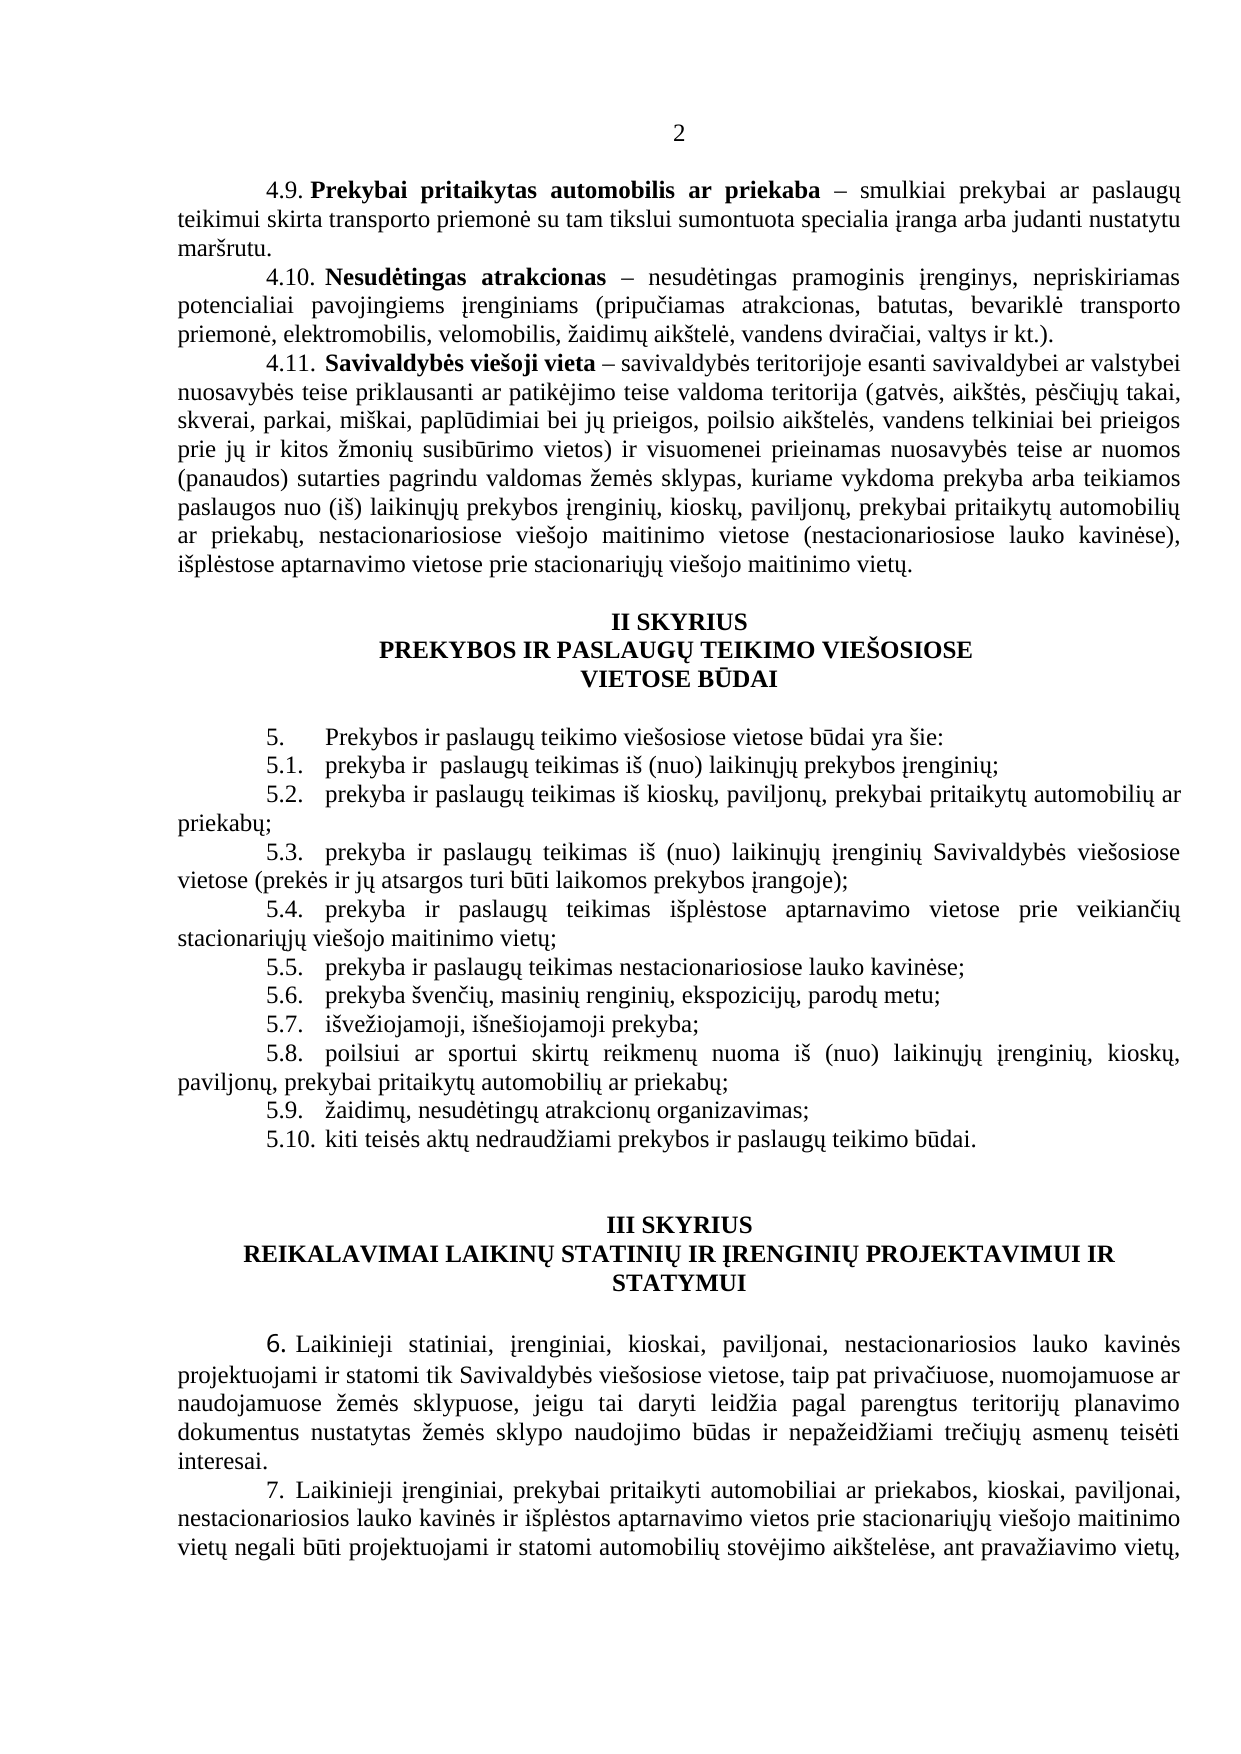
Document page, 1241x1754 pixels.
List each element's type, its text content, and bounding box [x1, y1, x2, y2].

text II SKYRIUS [177, 607, 1181, 636]
text 7. Laikinieji įrenginiai, prekybai pritaikyti automobiliai ar priekabos, kioskai, paviljonai, nestacionariosios lauko kavinės ir išplėstos aptarnavimo vietos prie stacionariųjų viešojo maitinimo vietų negali būti projektuojami ir statomi automobilių stovėjimo aikštelėse, ant pravažiavimo vietų, [177, 1475, 1181, 1561]
text 5.8. poilsiui ar sportui skirtų reikmenų nuoma iš (nuo) laikinųjų įrenginių, kioskų, paviljonų, prekybai pritaikytų automobilių ar priekabų; [177, 1038, 1181, 1096]
text 4.11. Savivaldybės viešoji vieta – savivaldybės teritorijoje esanti savivaldybei ar valstybei nuosavybės teise priklausanti ar patikėjimo teise valdoma teritorija (gatvės, aikštės, pėsčiųjų takai, skverai, parkai, miškai, paplūdimiai bei jų prieigos, poilsio aikštelės, vandens telkiniai bei prieigos prie jų ir kitos žmonių susibūrimo vietos) ir visuomenei prieinamas nuosavybės teise ar nuomos (panaudos) sutarties pagrindu valdomas žemės sklypas, kuriame vykdoma prekyba arba teikiamos paslaugos nuo (iš) laikinųjų prekybos įrenginių, kioskų, paviljonų, prekybai pritaikytų automobilių ar priekabų, nestacionariosiose viešojo maitinimo vietose (nestacionariosiose lauko kavinėse), išplėstose aptarnavimo vietose prie stacionariųjų viešojo maitinimo vietų. [177, 348, 1181, 578]
text III SKYRIUS [177, 1211, 1181, 1239]
text 6. Laikinieji statiniai, įrenginiai, kioskai, paviljonai, nestacionariosios lauko kavinės projektuojami ir statomi tik Savivaldybės viešosiose vietose, taip pat privačiuose, nuomojamuose ar naudojamuose žemės sklypuose, jeigu tai daryti leidžia pagal parengtus teritorijų planavimo dokumentus nustatytas žemės sklypo naudojimo būdas ir nepažeidžiami trečiųjų asmenų teisėti interesai. [177, 1326, 1181, 1475]
text 4.9. Prekybai pritaikytas automobilis ar priekaba – smulkiai prekybai ar paslaugų teikimui skirta transporto priemonė su tam tikslui sumontuota specialia įranga arba judanti nustatytu maršrutu. [177, 176, 1181, 262]
text 5.5. prekyba ir paslaugų teikimas nestacionariosiose lauko kavinėse; [177, 952, 1181, 981]
text 5.7. išvežiojamoji, išnešiojamoji prekyba; [177, 1009, 1181, 1038]
text 5.3. prekyba ir paslaugų teikimas iš (nuo) laikinųjų įrenginių Savivaldybės viešosiose vietose (prekės ir jų atsargos turi būti laikomos prekybos įrangoje); [177, 837, 1181, 894]
text 4.10. Nesudėtingas atrakcionas – nesudėtingas pramoginis įrenginys, nepriskiriamas potencialiai pavojingiems įrenginiams (pripučiamas atrakcionas, batutas, bevariklė transporto priemonė, elektromobilis, velomobilis, žaidimų aikštelė, vandens dviračiai, valtys ir kt.). [177, 262, 1181, 348]
text PREKYBOS IR PASLAUGŲ TEIKIMO VIEŠOSIOSE [177, 636, 1181, 664]
text 5.1. prekyba ir paslaugų teikimas iš (nuo) laikinųjų prekybos įrenginių; [177, 751, 1181, 779]
text 5.2. prekyba ir paslaugų teikimas iš kioskų, paviljonų, prekybai pritaikytų automobilių ar priekabų; [177, 779, 1181, 837]
text 5.4. prekyba ir paslaugų teikimas išplėstose aptarnavimo vietose prie veikiančių stacionariųjų viešojo maitinimo vietų; [177, 894, 1181, 952]
text 5.10. kiti teisės aktų nedraudžiami prekybos ir paslaugų teikimo būdai. [177, 1124, 1181, 1153]
text REIKALAVIMAI LAIKINŲ STATINIŲ IR ĮRENGINIŲ PROJEKTAVIMUI IR STATYMUI [177, 1239, 1181, 1297]
text VIETOSE BŪDAI [177, 664, 1181, 693]
text 5.9. žaidimų, nesudėtingų atrakcionų organizavimas; [177, 1096, 1181, 1124]
text 5.6. prekyba švenčių, masinių renginių, ekspozicijų, parodų metu; [177, 981, 1181, 1009]
text 5. Prekybos ir paslaugų teikimo viešosiose vietose būdai yra šie: [177, 722, 1181, 751]
